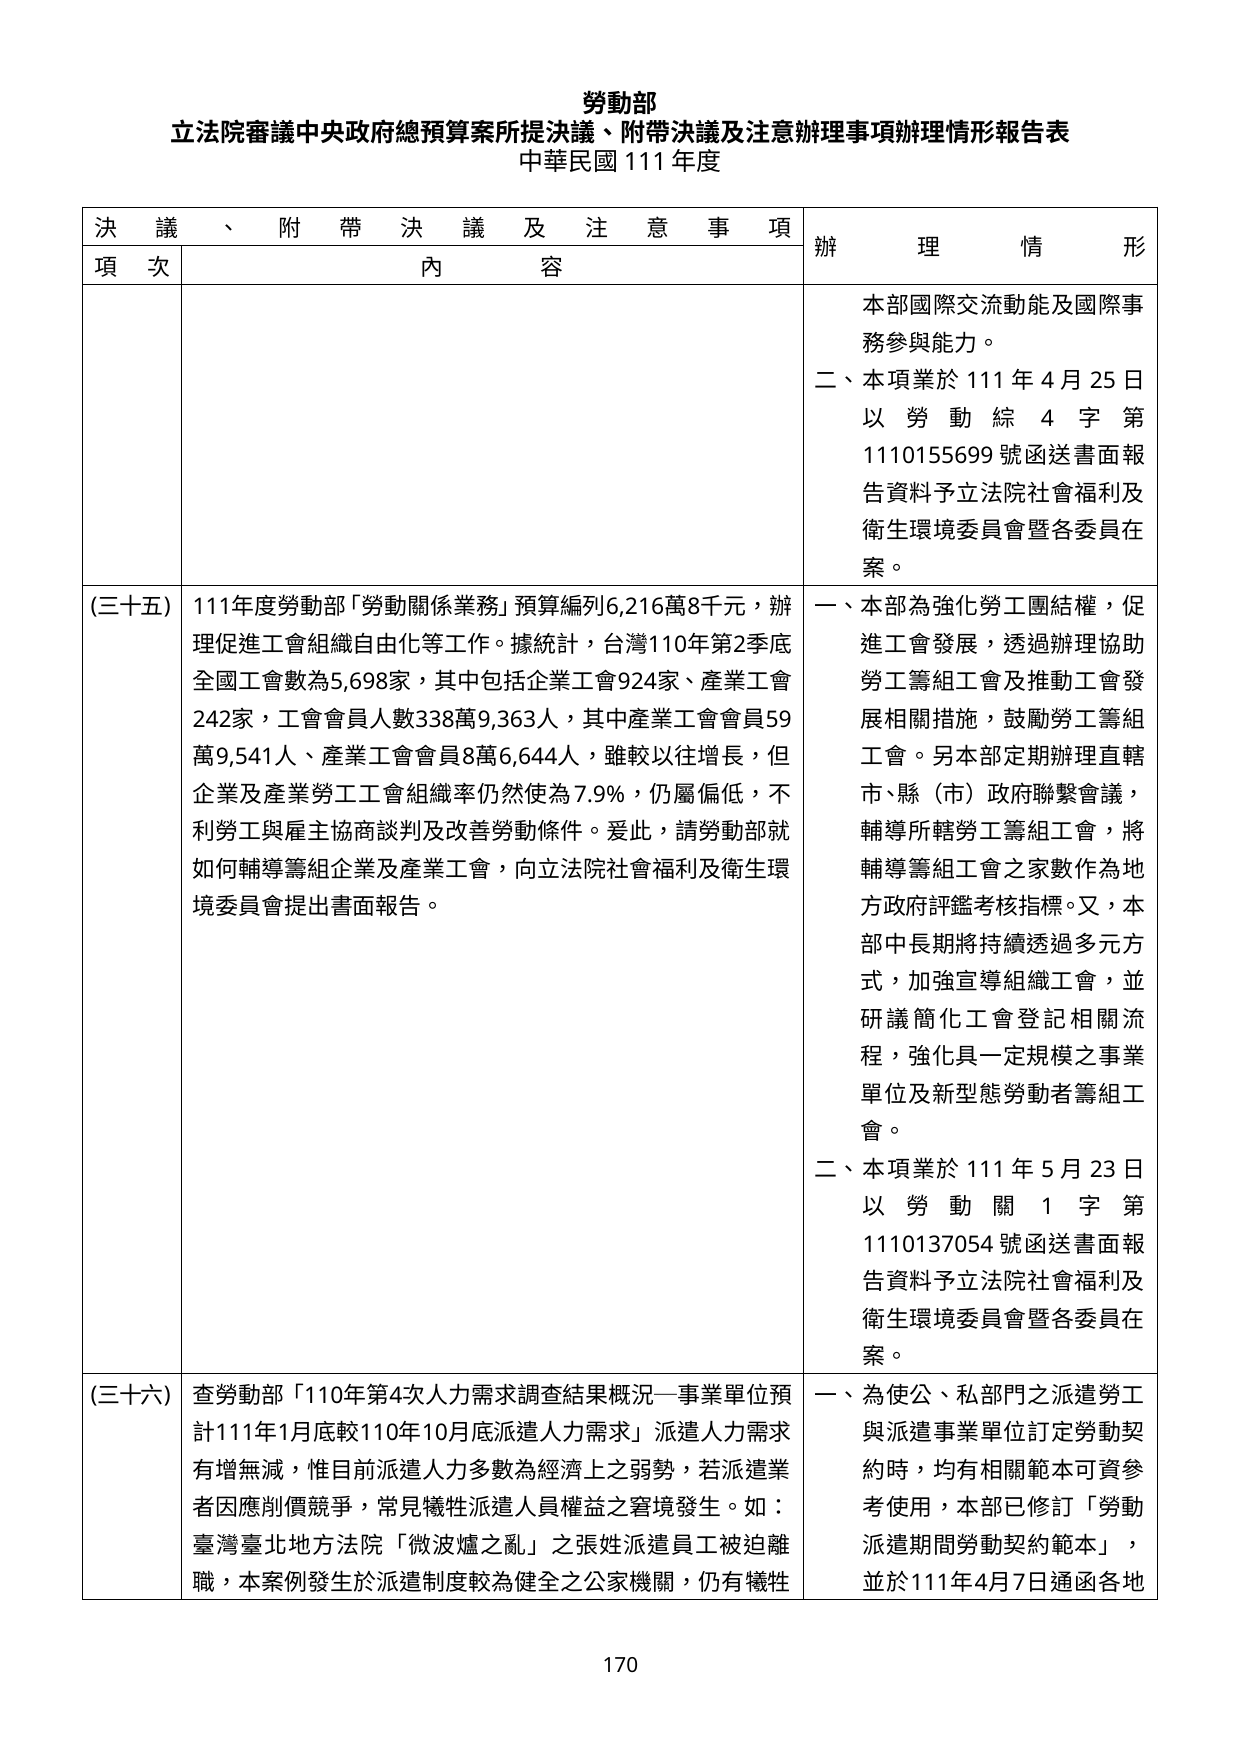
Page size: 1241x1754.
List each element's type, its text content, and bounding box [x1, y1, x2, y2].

table_cell 本部國際交流動能及國際事務參與能力。 本項業於111年4月25日以勞動綜4字第1110155699號函送書面報告資料予立法院社會福利及衛生環境委員會暨各委員在案。 [804, 285, 1157, 585]
table_cell 111年度勞動部「勞動關係業務」預算編列6,216萬8千元，辦理促進工會組織自由化等工作。據統計，台灣110年第2季底全國工會數為5,698家，其中包括企業工會924家、產業工會242家，工會會員人數338萬9,363人，其中產業工會會員59萬9,541人、產業工會會員8萬6,644人，雖較以往增長，但企業及產業勞工工會組織率仍然使為7.9%，仍屬偏低，不利勞工與雇主協商談判及改善勞動條件。爰此，請勞動部就如何輔導籌組企業及產業工會，向立法院社會福利及衛生環境委員會提出書面報告。 [182, 586, 803, 1373]
table_cell [83, 285, 181, 585]
table_cell 項次 [83, 246, 181, 284]
table_cell (三十六) [83, 1374, 181, 1599]
table_cell 為使公、私部門之派遣勞工與派遣事業單位訂定勞動契約時，均有相關範本可資參考使用，本部已修訂「勞動派遣期間勞動契約範本」，並於111年4月7日通函各地 [804, 1374, 1157, 1599]
table_cell 查勞動部「110年第4次人力需求調查結果概況─事業單位預計111年1月底較110年10月底派遣人力需求」派遣人力需求有增無減，惟目前派遣人力多數為經濟上之弱勢，若派遣業者因應削價競爭，常見犧牲派遣人員權益之窘境發生。如：臺灣臺北地方法院「微波爐之亂」之張姓派遣員工被迫離職，本案例發生於派遣制度較為健全之公家機關，仍有犧牲 [182, 1374, 803, 1599]
table_header 決議、附帶決議及注意事項 [83, 208, 803, 245]
table_header 辦理情形 [804, 208, 1157, 284]
table_cell 內 容 [182, 246, 803, 284]
table_cell (三十五) [83, 586, 181, 1373]
table_cell 本部為強化勞工團結權，促進工會發展，透過辦理協助勞工籌組工會及推動工會發展相關措施，鼓勵勞工籌組工會。另本部定期辦理直轄市、縣（市）政府聯繫會議，輔導所轄勞工籌組工會，將輔導籌組工會之家數作為地方政府評鑑考核指標。又，本部中長期將持續透過多元方式，加強宣導組織工會，並研議簡化工會登記相關流程，強化具一定規模之事業單位及新型態勞動者籌組工會。 本項業於111年5月23日以勞動關1字第1110137054號函送書面報告資料予立法院社會福利及衛生環境委員會暨各委員在案。 [804, 586, 1157, 1373]
table_cell [182, 285, 803, 585]
